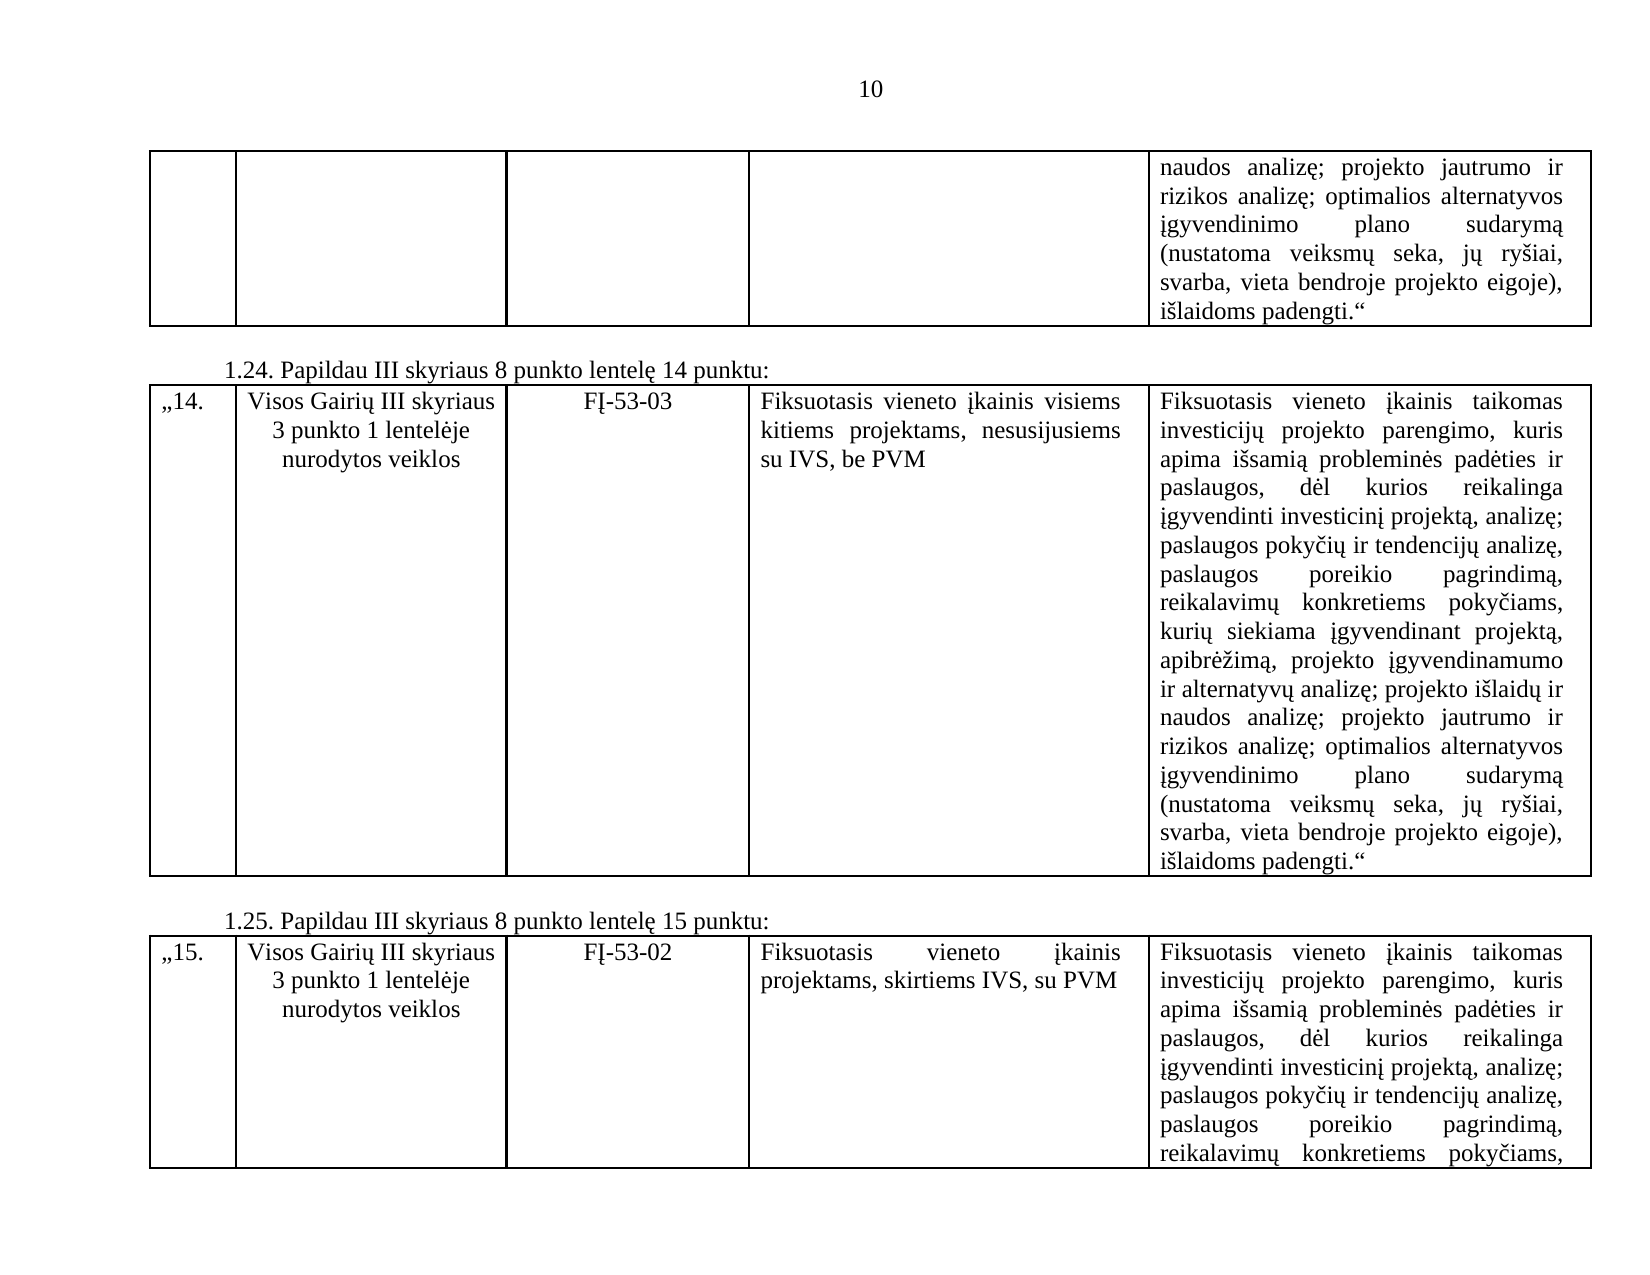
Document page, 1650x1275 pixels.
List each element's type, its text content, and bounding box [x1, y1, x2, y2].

table_header naudos analizę; projekto jautrumo ir rizikos analizę; optimalios alternatyvos įgyvendinimo plano sudarymą (nustatoma veiksmų seka, jų ryšiai, svarba, vieta bendroje projekto eigoje), išlaidoms padengti.“ [1150, 152, 1590, 324]
table_header FĮ-53-02 [508, 937, 748, 1167]
table_header [151, 152, 235, 324]
table_header [750, 152, 1148, 324]
table_header Visos Gairių III skyriaus 3 punkto 1 lentelėje nurodytos veiklos [237, 386, 505, 875]
text 1.24. Papildau III skyriaus 8 punkto lentelę 14 punktu: [150, 355, 1591, 384]
table_header Fiksuotasis vieneto įkainis projektams, skirtiems IVS, su PVM [750, 937, 1148, 1167]
table_header „14. [151, 386, 235, 875]
table_header Visos Gairių III skyriaus 3 punkto 1 lentelėje nurodytos veiklos [237, 937, 505, 1167]
table_header FĮ-53-03 [508, 386, 748, 875]
table_header Fiksuotasis vieneto įkainis taikomas investicijų projekto parengimo, kuris apima išsamią probleminės padėties ir paslaugos, dėl kurios reikalinga įgyvendinti investicinį projektą, analizę; paslaugos pokyčių ir tendencijų analizę, paslaugos poreikio pagrindimą, reikalavimų konkretiems pokyčiams, kurių siekiama įgyvendinant projektą, apibrėžimą, projekto įgyvendinamumo ir alternatyvų analizę; projekto išlaidų ir naudos analizę; projekto jautrumo ir rizikos analizę; optimalios alternatyvos įgyvendinimo plano sudarymą (nustatoma veiksmų seka, jų ryšiai, svarba, vieta bendroje projekto eigoje), išlaidoms padengti.“ [1150, 386, 1590, 875]
table_header „15. [151, 937, 235, 1167]
text 1.25. Papildau III skyriaus 8 punkto lentelę 15 punktu: [150, 906, 1591, 934]
table_header [508, 152, 748, 324]
table_header Fiksuotasis vieneto įkainis visiems kitiems projektams, nesusijusiems su IVS, be PVM [750, 386, 1148, 875]
table_header Fiksuotasis vieneto įkainis taikomas investicijų projekto parengimo, kuris apima išsamią probleminės padėties ir paslaugos, dėl kurios reikalinga įgyvendinti investicinį projektą, analizę; paslaugos pokyčių ir tendencijų analizę, paslaugos poreikio pagrindimą, reikalavimų konkretiems pokyčiams, [1150, 937, 1590, 1167]
table_header [237, 152, 505, 324]
